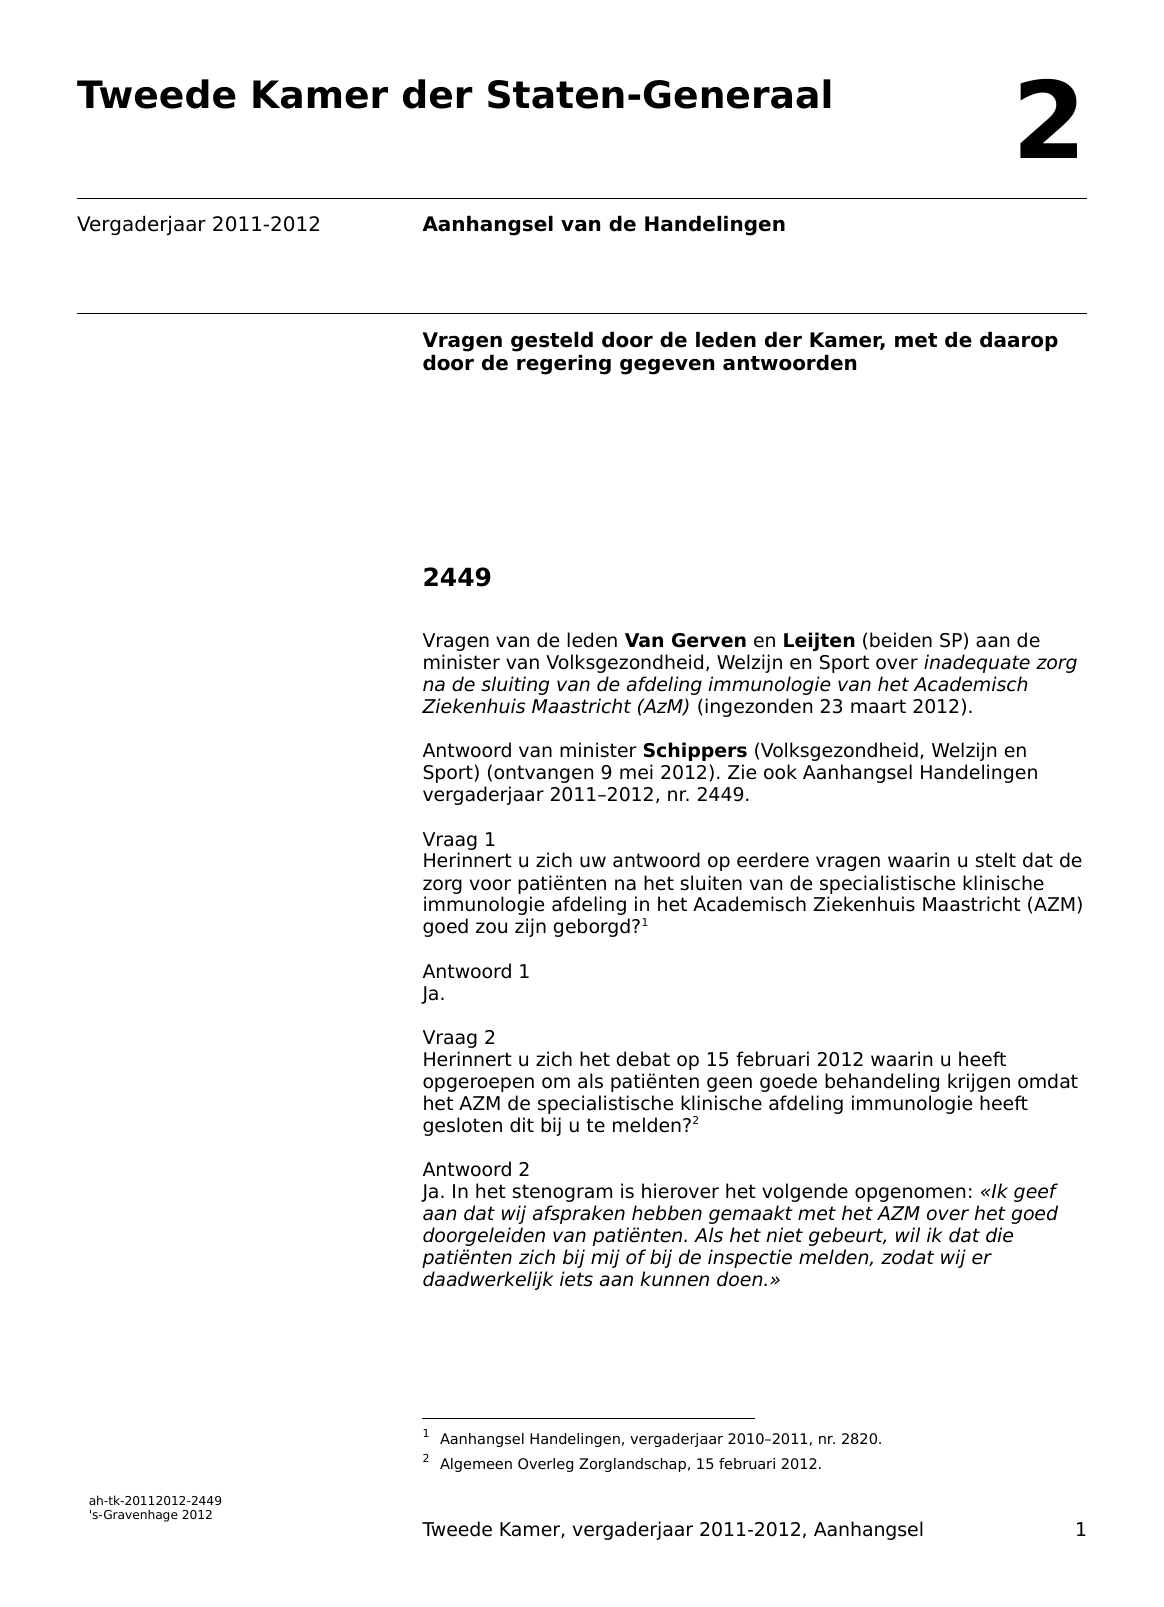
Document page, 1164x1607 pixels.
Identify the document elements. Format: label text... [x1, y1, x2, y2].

text Ja. In het stenogram is hierover het volgende opgenomen: «Ik geef aan dat wij afspraken hebben gemaakt met het AZM over het goed doorgeleiden van patiënten. Als het niet gebeurt, wil ik dat die patiënten zich bij mij of bij de inspectie melden, zodat wij er daadwerkelijk iets aan kunnen doen.» [422, 1181, 1087, 1291]
text Antwoord 1 [422, 961, 1087, 982]
text Vraag 2 [422, 1027, 1087, 1049]
table_header 2 [886, 59, 1087, 198]
text 's-Gravenhage 2012 [88, 1508, 323, 1522]
text Herinnert u zich het debat op 15 februari 2012 waarin u heeft opgeroepen om als patiënten geen goede behandeling krijgen omdat het AZM de specialistische klinische afdeling immunologie heeft gesloten dit bij u te melden? [422, 1049, 1087, 1137]
text ah-tk-20112012-2449 [88, 1494, 323, 1508]
table_cell Vergaderjaar 2011-2012 [77, 199, 422, 313]
text Algemeen Overleg Zorglandschap, 15 februari 2012. [422, 1452, 1087, 1474]
text Herinnert u zich uw antwoord op eerdere vragen waarin u stelt dat de zorg voor patiënten na het sluiten van de specialistische klinische immunologie afdeling in het Academisch Ziekenhuis Maastricht (AZM) goed zou zijn geborgd? [422, 850, 1087, 938]
text Antwoord van minister Schippers (Volksgezondheid, Welzijn en Sport) (ontvangen 9 mei 2012). Zie ook Aanhangsel Handelingen vergaderjaar 2011–2012, nr. 2449. [422, 740, 1087, 806]
table_cell [77, 314, 422, 375]
text 2449 [422, 563, 1087, 592]
text Ja. [422, 982, 1087, 1004]
table_header Tweede Kamer der Staten-Generaal [77, 59, 886, 198]
text Antwoord 2 [422, 1159, 1087, 1181]
table_cell Aanhangsel van de Handelingen [422, 199, 1087, 313]
text Vragen van de leden Van Gerven en Leijten (beiden SP) aan de minister van Volksgezondheid, Welzijn en Sport over inadequate zorg na de sluiting van de afdeling immunologie van het Academisch Ziekenhuis Maastricht (AzM) (ingezonden 23 maart 2012). [422, 630, 1087, 718]
text Vraag 1 [422, 828, 1087, 850]
text Aanhangsel Handelingen, vergaderjaar 2010–2011, nr. 2820. [422, 1427, 1087, 1449]
table_cell Vragen gesteld door de leden der Kamer, met de daarop door de regering gegeven antwoorden [422, 314, 1087, 375]
